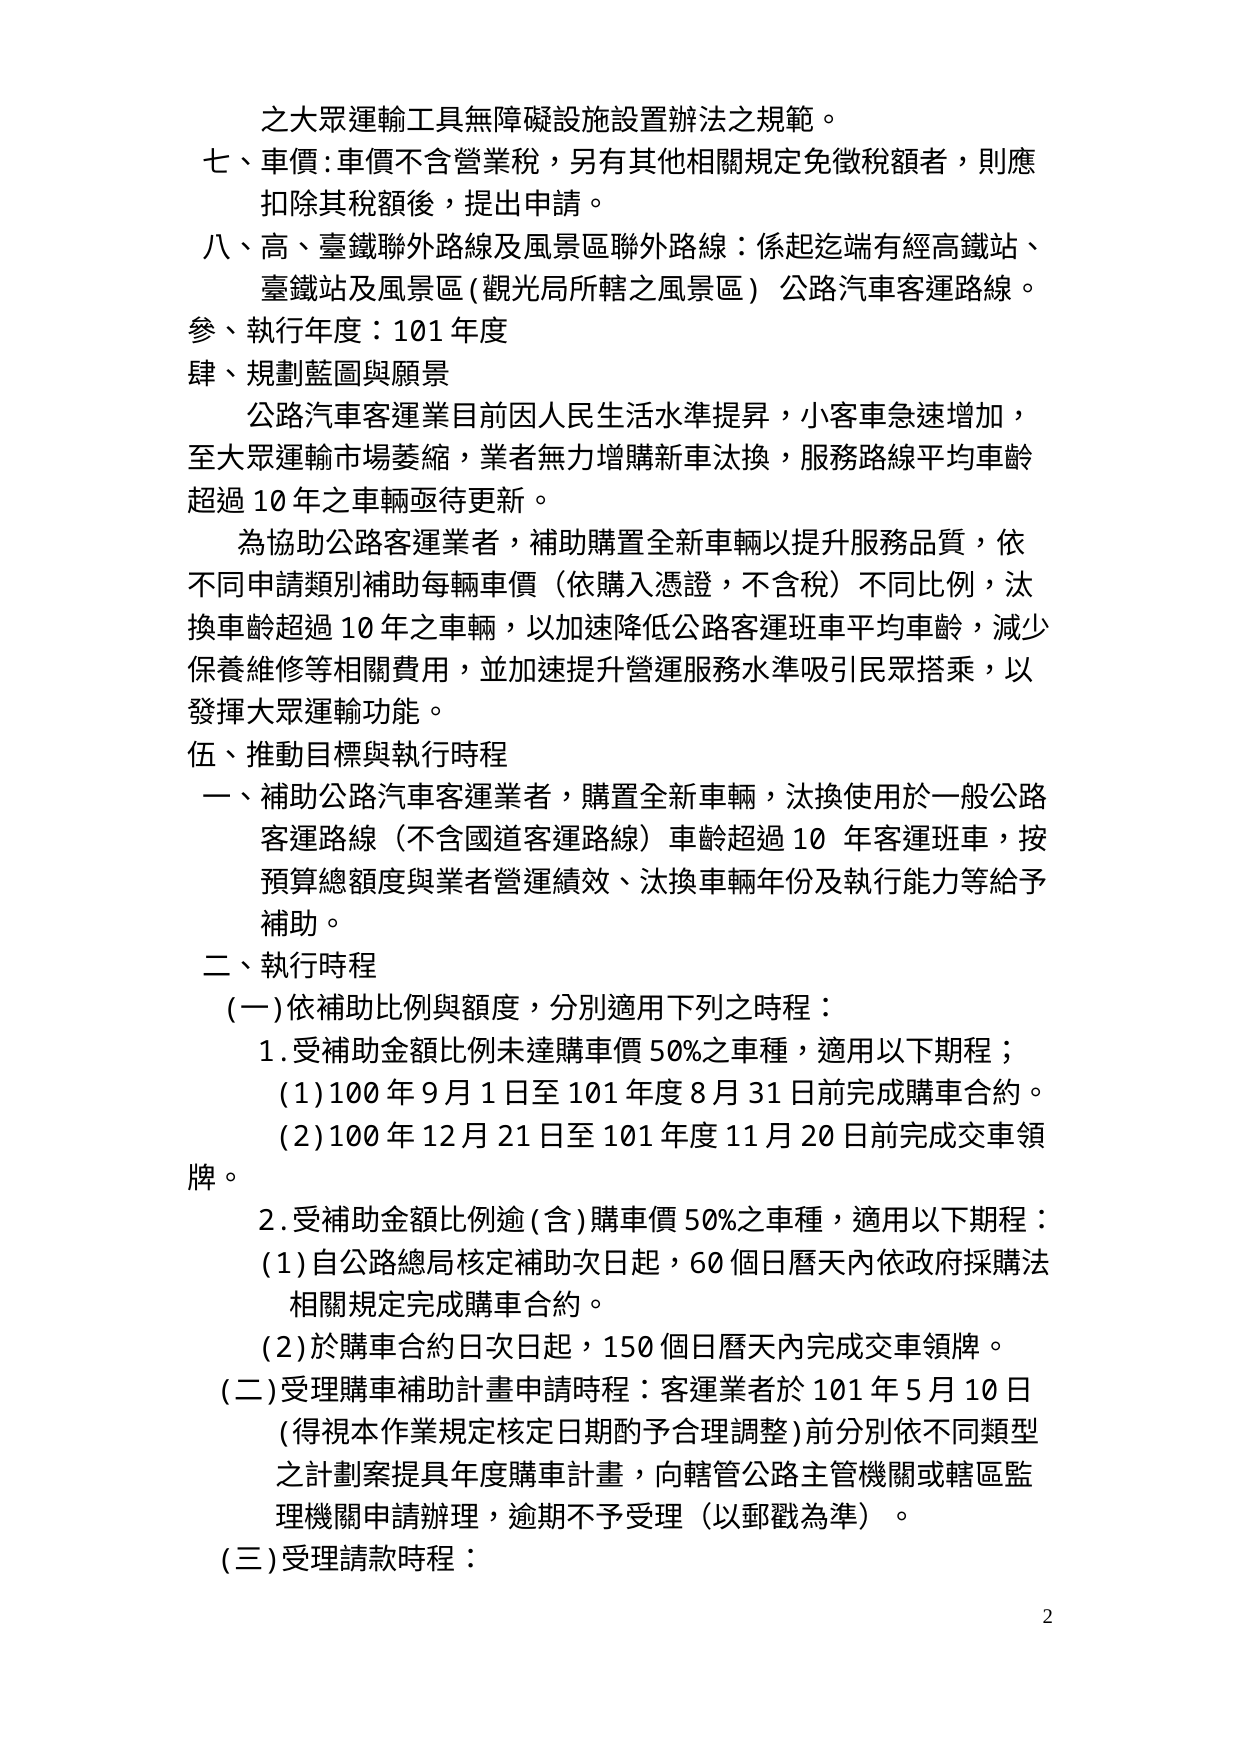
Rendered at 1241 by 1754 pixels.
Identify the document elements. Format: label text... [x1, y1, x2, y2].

text 伍、推動目標與執行時程 [187, 731, 1053, 773]
text 參、執行年度：101年度 [187, 308, 1053, 350]
text (1)自公路總局核定補助次日起，60個日曆天內依政府採購法相關規定完成購車合約。 [187, 1239, 1053, 1324]
text (三)受理請款時程： [187, 1536, 1053, 1578]
text 之大眾運輸工具無障礙設施設置辦法之規範。 [202, 96, 1053, 138]
text (二)受理購車補助計畫申請時程：客運業者於101年5月10日(得視本作業規定核定日期酌予合理調整)前分別依不同類型之計劃案提具年度購車計畫，向轄管公路主管機關或轄區監理機關申請辦理，逾期不予受理（以郵戳為準）。 [216, 1366, 1053, 1536]
text (2)於購車合約日次日起，150個日曆天內完成交車領牌。 [187, 1324, 1053, 1366]
text (1)100年9月1日至101年度8月31日前完成購車合約。 [187, 1070, 1053, 1112]
text 七、車價:車價不含營業稅，另有其他相關規定免徵稅額者，則應扣除其稅額後，提出申請。 [202, 138, 1053, 223]
text 2.受補助金額比例逾(含)購車價50%之車種，適用以下期程： [187, 1197, 1053, 1239]
text 為協助公路客運業者，補助購置全新車輛以提升服務品質，依不同申請類別補助每輛車價（依購入憑證，不含稅）不同比例，汰換車齡超過10年之車輛，以加速降低公路客運班車平均車齡，減少保養維修等相關費用，並加速提升營運服務水準吸引民眾搭乘，以發揮大眾運輸功能。 [187, 519, 1053, 731]
text 1.受補助金額比例未達購車價50%之車種，適用以下期程； [187, 1027, 1053, 1070]
text (2)100年12月21日至101年度11月20日前完成交車領牌。 [187, 1112, 1053, 1197]
text 公路汽車客運業目前因人民生活水準提昇，小客車急速增加，至大眾運輸市場萎縮，業者無力增購新車汰換，服務路線平均車齡超過10年之車輛亟待更新。 [187, 393, 1053, 519]
text 肆、規劃藍圖與願景 [187, 350, 1053, 393]
text 八、高、臺鐵聯外路線及風景區聯外路線：係起迄端有經高鐵站、臺鐵站及風景區(觀光局所轄之風景區) 公路汽車客運路線。 [202, 223, 1053, 308]
text (一)依補助比例與額度，分別適用下列之時程： [187, 985, 1053, 1027]
text 二、執行時程 [202, 943, 1053, 985]
text 一、補助公路汽車客運業者，購置全新車輛，汰換使用於一般公路客運路線（不含國道客運路線）車齡超過10 年客運班車，按預算總額度與業者營運績效、汰換車輛年份及執行能力等給予補助。 [202, 773, 1053, 943]
